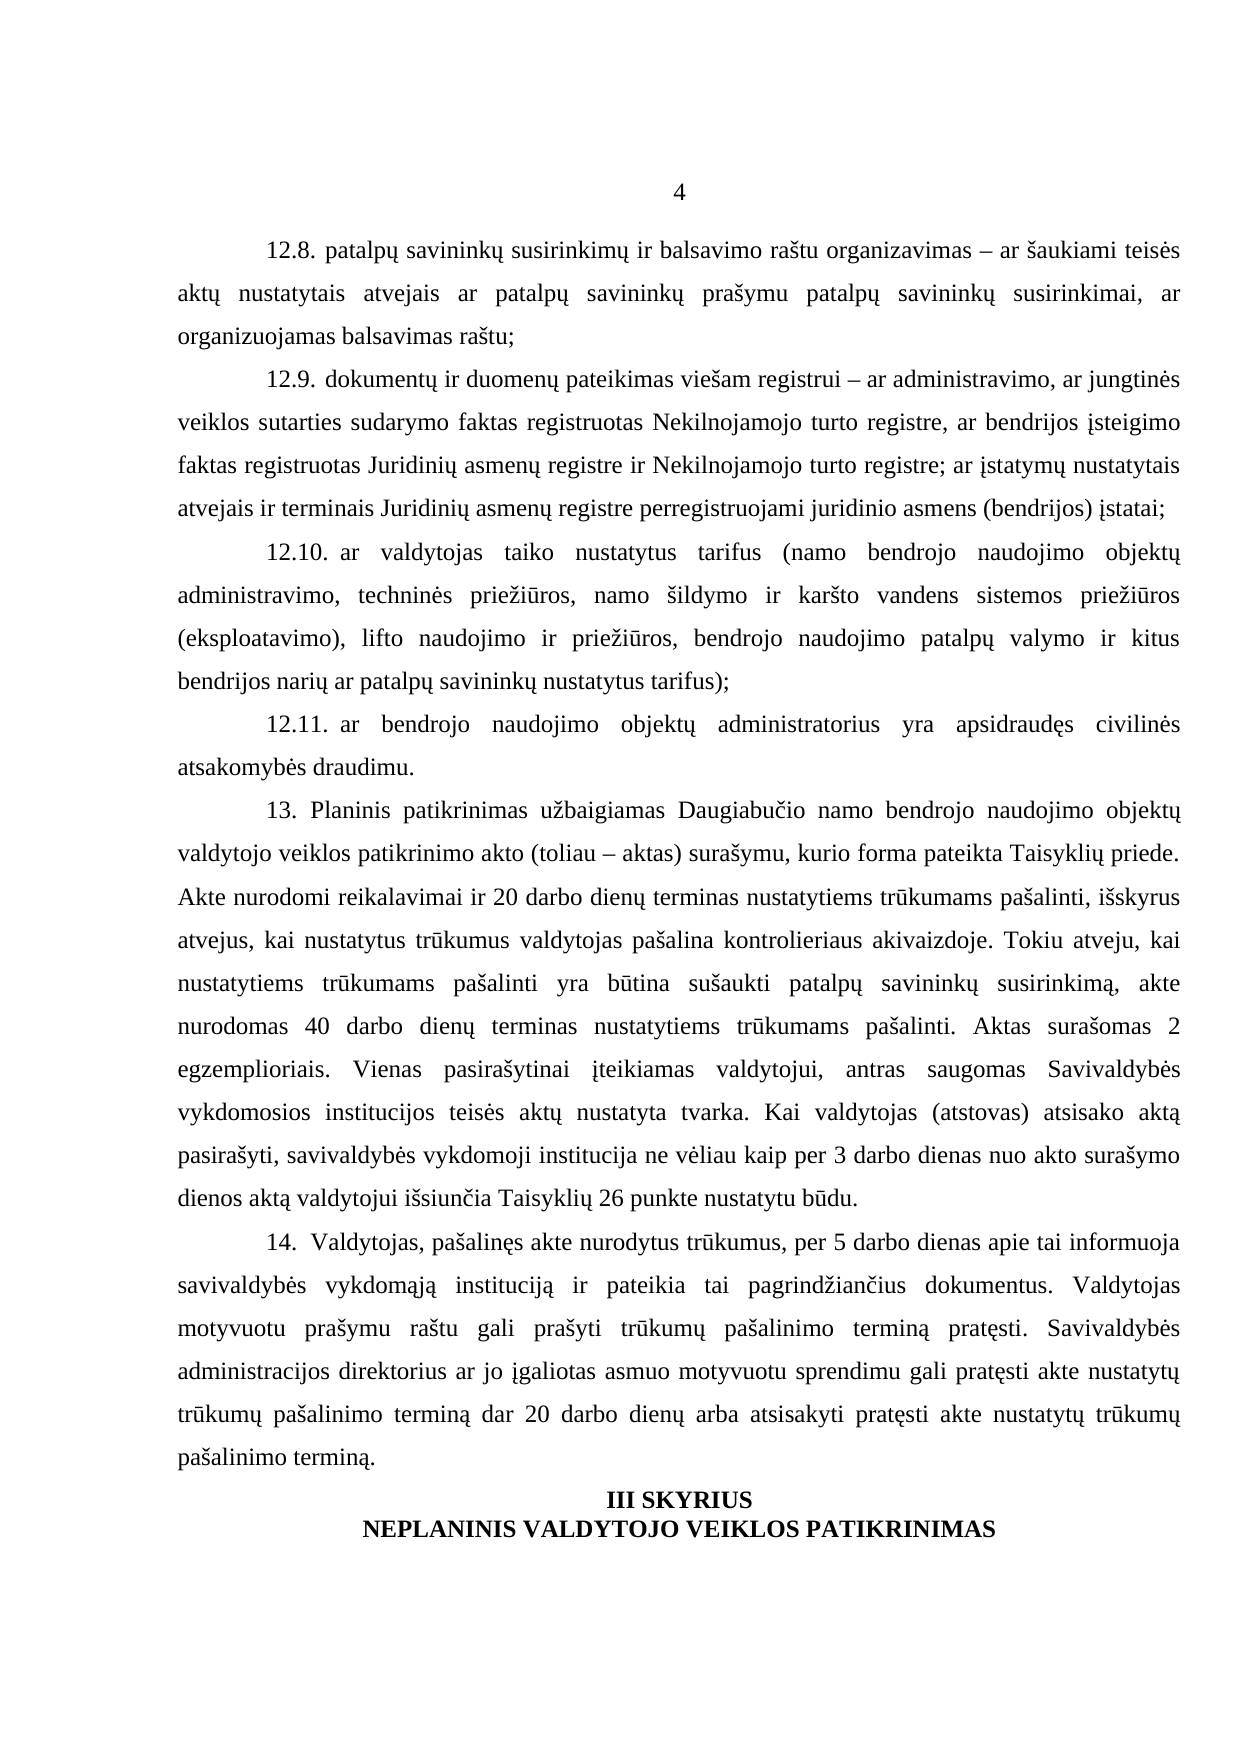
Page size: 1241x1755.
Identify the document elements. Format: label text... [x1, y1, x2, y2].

text 12.8. patalpų savininkų susirinkimų ir balsavimo raštu organizavimas – ar šaukiami teisės aktų nustatytais atvejais ar patalpų savininkų prašymu patalpų savininkų susirinkimai, ar organizuojamas balsavimas raštu; [177, 235, 1181, 350]
text 12.11. ar bendrojo naudojimo objektų administratorius yra apsidraudęs civilinės atsakomybės draudimu. [177, 709, 1181, 781]
text 13. Planinis patikrinimas užbaigiamas Daugiabučio namo bendrojo naudojimo objektų valdytojo veiklos patikrinimo akto (toliau – aktas) surašymu, kurio forma pateikta Taisyklių priede. Akte nurodomi reikalavimai ir 20 darbo dienų terminas nustatytiems trūkumams pašalinti, išskyrus atvejus, kai nustatytus trūkumus valdytojas pašalina kontrolieriaus akivaizdoje. Tokiu atveju, kai nustatytiems trūkumams pašalinti yra būtina sušaukti patalpų savininkų susirinkimą, akte nurodomas 40 darbo dienų terminas nustatytiems trūkumams pašalinti. Aktas surašomas 2 egzemplioriais. Vienas pasirašytinai įteikiamas valdytojui, antras saugomas Savivaldybės vykdomosios institucijos teisės aktų nustatyta tvarka. Kai valdytojas (atstovas) atsisako aktą pasirašyti, savivaldybės vykdomoji institucija ne vėliau kaip per 3 darbo dienas nuo akto surašymo dienos aktą valdytojui išsiunčia Taisyklių 26 punkte nustatytu būdu. [177, 795, 1181, 1212]
text 12.10. ar valdytojas taiko nustatytus tarifus (namo bendrojo naudojimo objektų administravimo, techninės priežiūros, namo šildymo ir karšto vandens sistemos priežiūros (eksploatavimo), lifto naudojimo ir priežiūros, bendrojo naudojimo patalpų valymo ir kitus bendrijos narių ar patalpų savininkų nustatytus tarifus); [177, 537, 1181, 695]
text 14. Valdytojas, pašalinęs akte nurodytus trūkumus, per 5 darbo dienas apie tai informuoja savivaldybės vykdomąją instituciją ir pateikia tai pagrindžiančius dokumentus. Valdytojas motyvuotu prašymu raštu gali prašyti trūkumų pašalinimo terminą pratęsti. Savivaldybės administracijos direktorius ar jo įgaliotas asmuo motyvuotu sprendimu gali pratęsti akte nustatytų trūkumų pašalinimo terminą dar 20 darbo dienų arba atsisakyti pratęsti akte nustatytų trūkumų pašalinimo terminą. [177, 1227, 1181, 1471]
text NEPLANINIS VALDYTOJO VEIKLOS PATIKRINIMAS [177, 1514, 1181, 1543]
text III SKYRIUS [177, 1485, 1181, 1514]
text 12.9. dokumentų ir duomenų pateikimas viešam registrui – ar administravimo, ar jungtinės veiklos sutarties sudarymo faktas registruotas Nekilnojamojo turto registre, ar bendrijos įsteigimo faktas registruotas Juridinių asmenų registre ir Nekilnojamojo turto registre; ar įstatymų nustatytais atvejais ir terminais Juridinių asmenų registre perregistruojami juridinio asmens (bendrijos) įstatai; [177, 364, 1181, 522]
